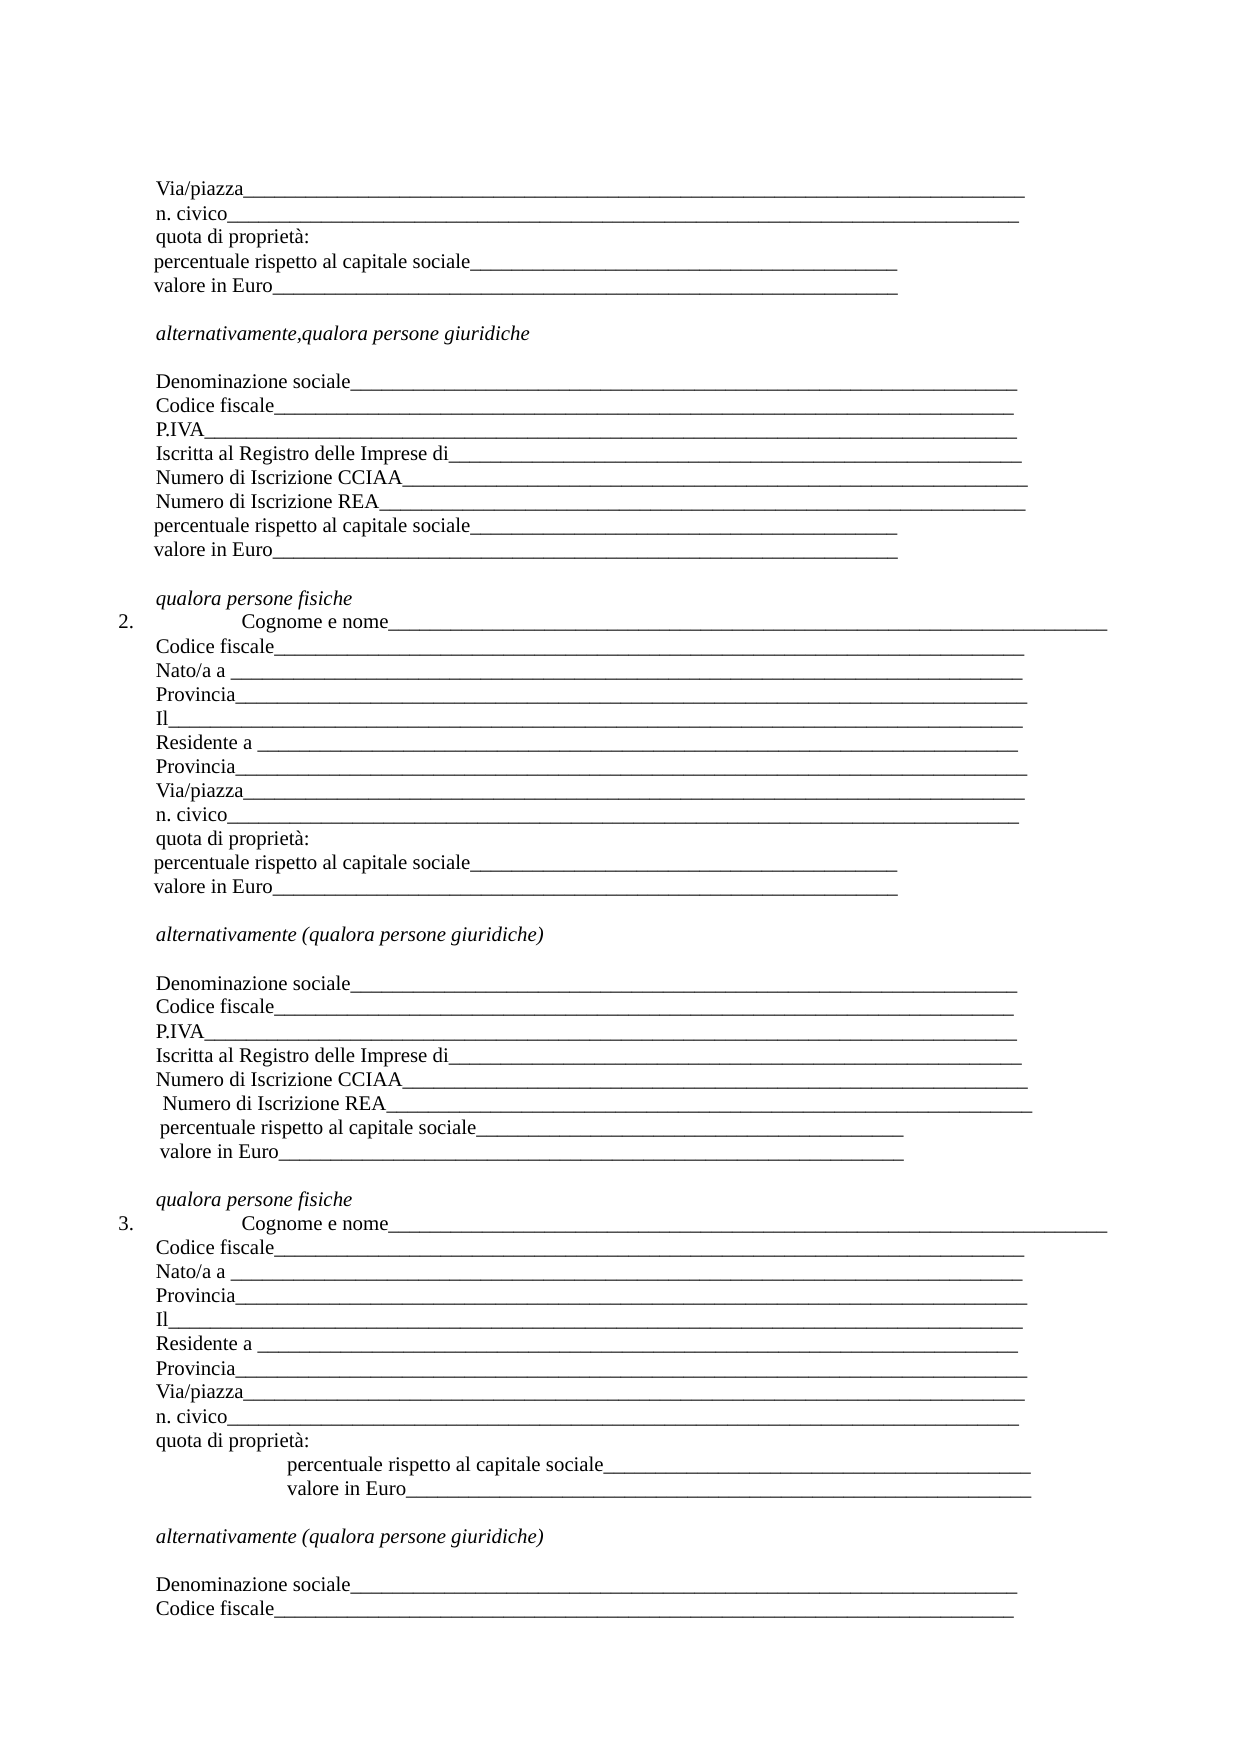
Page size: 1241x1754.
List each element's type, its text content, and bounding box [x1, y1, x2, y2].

list P.IVA______________________________________________________________________________ [118, 417, 1122, 441]
list P.IVA______________________________________________________________________________ [118, 1018, 1122, 1043]
list Denominazione sociale________________________________________________________________ [118, 369, 1122, 393]
list quota di proprietà: [118, 224, 1122, 248]
list Provincia____________________________________________________________________________ [118, 1355, 1122, 1379]
list percentuale rispetto al capitale sociale_________________________________________ [118, 1115, 1122, 1139]
list valore in Euro____________________________________________________________ [118, 1139, 1122, 1163]
list percentuale rispetto al capitale sociale_________________________________________ [118, 248, 1122, 273]
list valore in Euro____________________________________________________________ [118, 273, 1122, 297]
list Via/piazza___________________________________________________________________________ [118, 176, 1122, 200]
list Codice fiscale________________________________________________________________________ [118, 1235, 1122, 1259]
list alternativamente (qualora persone giuridiche) [118, 922, 1122, 946]
list Nato/a a ____________________________________________________________________________ [118, 658, 1122, 682]
list Nato/a a ____________________________________________________________________________ [118, 1259, 1122, 1283]
list valore in Euro____________________________________________________________ [118, 537, 1122, 561]
list percentuale rispetto al capitale sociale_________________________________________ [118, 1452, 1122, 1476]
list percentuale rispetto al capitale sociale_________________________________________ [153, 850, 1122, 874]
list valore in Euro____________________________________________________________ [118, 1476, 1122, 1500]
list Residente a _________________________________________________________________________ [118, 730, 1122, 754]
list alternativamente (qualora persone giuridiche) [118, 1524, 1122, 1548]
list Denominazione sociale________________________________________________________________ [118, 970, 1122, 994]
list Iscritta al Registro delle Imprese di_______________________________________________________ [118, 441, 1122, 465]
list Il__________________________________________________________________________________ [118, 706, 1122, 730]
list n. civico____________________________________________________________________________ [118, 1403, 1122, 1428]
list percentuale rispetto al capitale sociale_________________________________________ [118, 513, 1122, 537]
list Codice fiscale_______________________________________________________________________ [118, 393, 1122, 417]
list Via/piazza___________________________________________________________________________ [118, 1379, 1122, 1403]
list Numero di Iscrizione REA______________________________________________________________ [118, 489, 1122, 513]
list quota di proprietà: [118, 1428, 1122, 1452]
list Provincia____________________________________________________________________________ [118, 1283, 1122, 1307]
list Iscritta al Registro delle Imprese di_______________________________________________________ [118, 1043, 1122, 1067]
list Il__________________________________________________________________________________ [118, 1307, 1122, 1331]
list qualora persone fisiche [118, 1187, 1122, 1211]
list Residente a _________________________________________________________________________ [118, 1331, 1122, 1355]
list n. civico____________________________________________________________________________ [118, 200, 1122, 224]
list Denominazione sociale________________________________________________________________ [118, 1572, 1122, 1596]
list n. civico____________________________________________________________________________ [118, 802, 1122, 826]
list Numero di Iscrizione CCIAA____________________________________________________________ [118, 1067, 1122, 1091]
list valore in Euro____________________________________________________________ [118, 874, 1122, 898]
list Provincia____________________________________________________________________________ [118, 682, 1122, 706]
list Cognome e nome_____________________________________________________________________ [118, 609, 1122, 633]
list Numero di Iscrizione REA______________________________________________________________ [162, 1091, 1122, 1115]
list alternativamente,qualora persone giuridiche [118, 321, 1122, 345]
list quota di proprietà: [118, 826, 1122, 850]
list Codice fiscale_______________________________________________________________________ [118, 994, 1122, 1018]
list Numero di Iscrizione CCIAA____________________________________________________________ [118, 465, 1122, 489]
list Codice fiscale________________________________________________________________________ [118, 633, 1122, 658]
list Via/piazza___________________________________________________________________________ [118, 778, 1122, 802]
list qualora persone fisiche [118, 585, 1122, 609]
list Provincia____________________________________________________________________________ [118, 754, 1122, 778]
list Codice fiscale_______________________________________________________________________ [118, 1596, 1122, 1620]
list Cognome e nome_____________________________________________________________________ [118, 1211, 1122, 1235]
